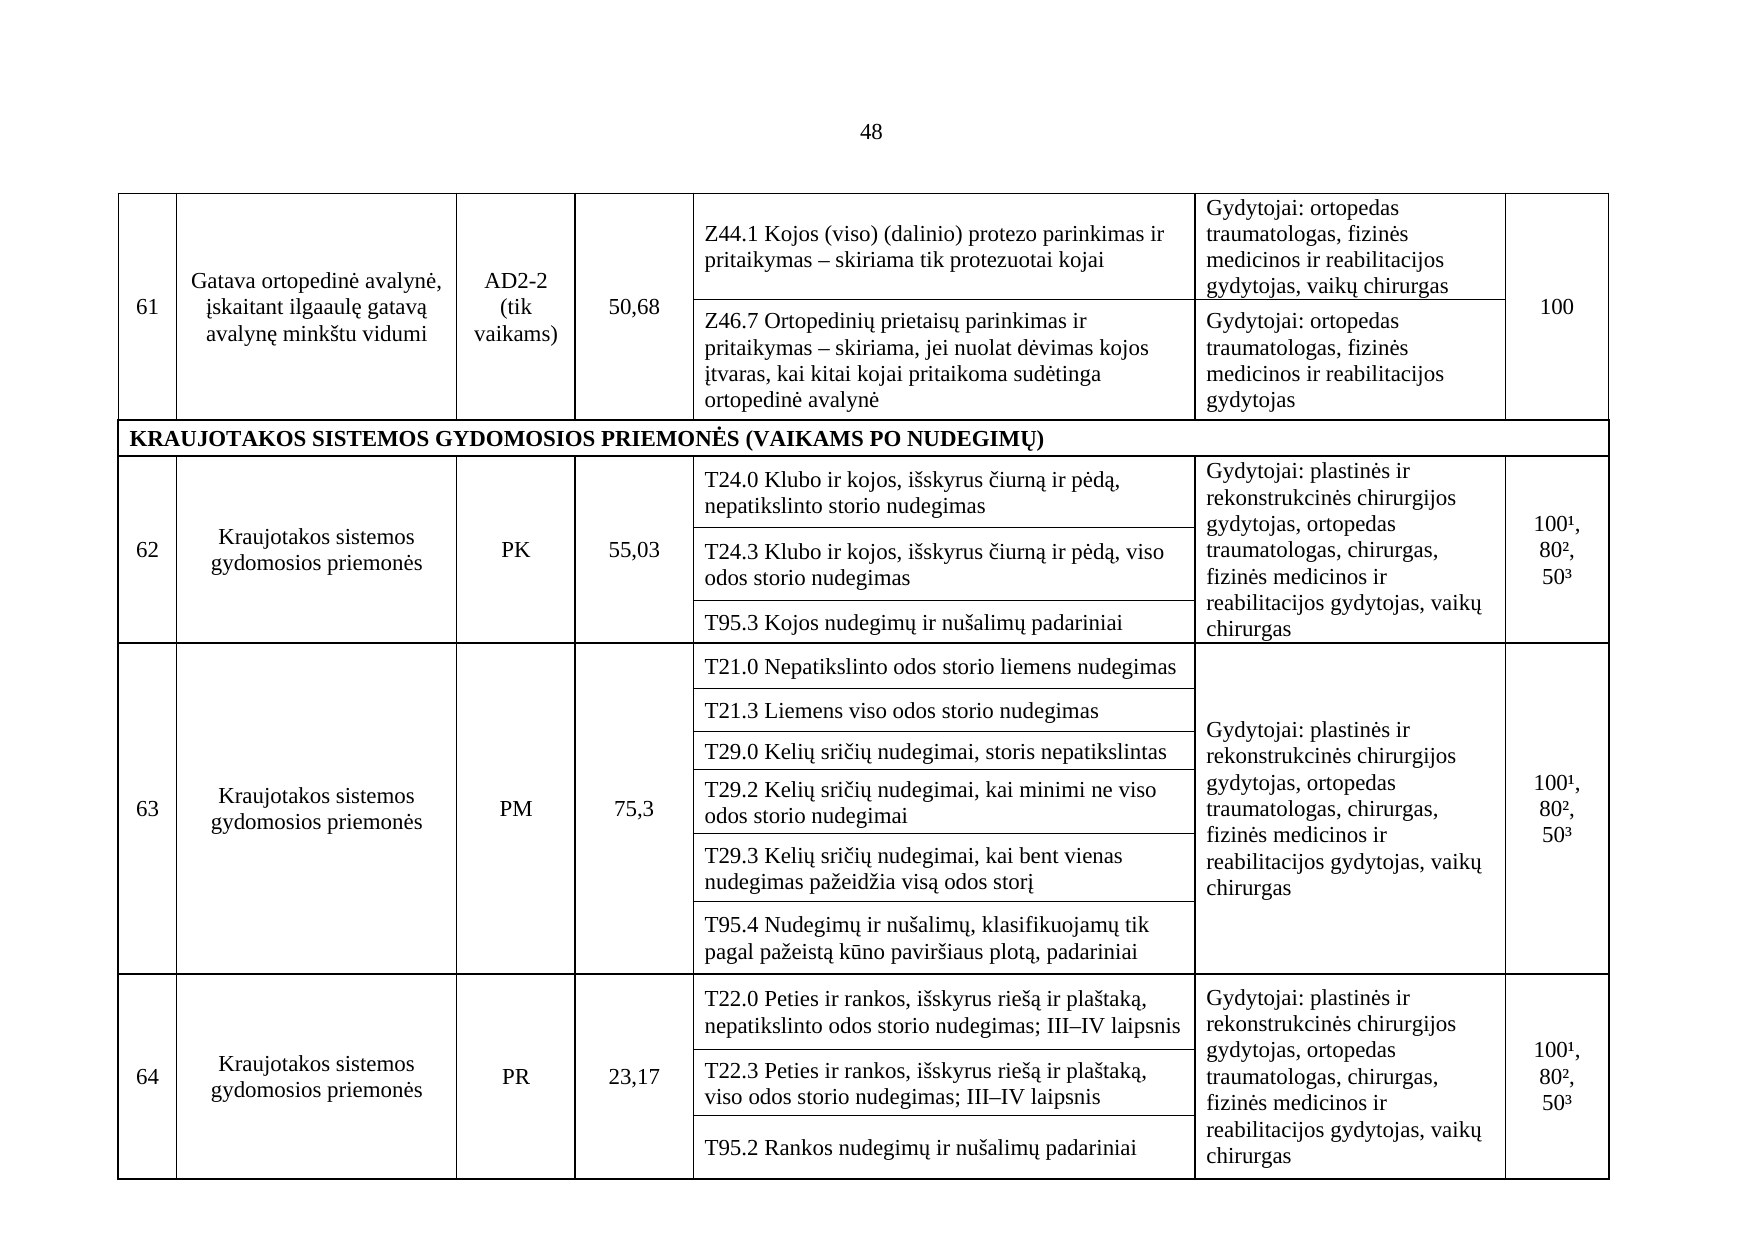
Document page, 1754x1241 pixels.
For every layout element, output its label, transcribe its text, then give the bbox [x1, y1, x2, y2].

table_cell T29.2 Kelių sričių nudegimai, kai minimi ne viso odos storio nudegimai [694, 770, 1194, 833]
table_cell Gydytojai: plastinės ir rekonstrukcinės chirurgijos gydytojas, ortopedas traumatologas, chirurgas, fizinės medicinos ir reabilitacijos gydytojas, vaikų chirurgas [1196, 975, 1505, 1178]
table_header AD2-2 (tik vaikams) [457, 194, 574, 419]
table_cell T29.3 Kelių sričių nudegimai, kai bent vienas nudegimas pažeidžia visą odos storį [694, 834, 1194, 901]
table_cell PK [457, 457, 574, 642]
table_header 100 [1506, 194, 1608, 419]
table_header Z44.1 Kojos (viso) (dalinio) protezo parinkimas ir pritaikymas – skiriama tik protezuotai kojai [694, 194, 1194, 299]
table_cell PR [457, 975, 574, 1178]
table_cell T22.3 Peties ir rankos, išskyrus riešą ir plaštaką, viso odos storio nudegimas; III–IV laipsnis [694, 1050, 1194, 1115]
table_cell Kraujotakos sistemos gydomosios priemonės [177, 975, 456, 1178]
table_cell KRAUJOTAKOS SISTEMOS GYDOMOSIOS PRIEMONĖS (VAIKAMS PO NUDEGIMŲ) [119, 421, 1608, 455]
table_cell T24.0 Klubo ir kojos, išskyrus čiurną ir pėdą, nepatikslinto storio nudegimas [694, 457, 1194, 527]
table_cell Kraujotakos sistemos gydomosios priemonės [177, 457, 456, 642]
table_cell T21.3 Liemens viso odos storio nudegimas [694, 689, 1194, 731]
table_cell Gydytojai: plastinės ir rekonstrukcinės chirurgijos gydytojas, ortopedas traumatologas, chirurgas, fizinės medicinos ir reabilitacijos gydytojas, vaikų chirurgas [1196, 457, 1505, 642]
table_header Gatava ortopedinė avalynė, įskaitant ilgaaulę gatavą avalynę minkštu vidumi [177, 194, 456, 419]
table_cell T95.3 Kojos nudegimų ir nušalimų padariniai [694, 601, 1194, 642]
table_cell 100¹, 80², 50³ [1506, 457, 1608, 642]
table_cell 100¹, 80², 50³ [1506, 975, 1608, 1178]
table_cell Gydytojai: plastinės ir rekonstrukcinės chirurgijos gydytojas, ortopedas traumatologas, chirurgas, fizinės medicinos ir reabilitacijos gydytojas, vaikų chirurgas [1196, 644, 1505, 972]
table_cell T95.4 Nudegimų ir nušalimų, klasifikuojamų tik pagal pažeistą kūno paviršiaus plotą, padariniai [694, 902, 1194, 972]
table_cell Gydytojai: ortopedas traumatologas, fizinės medicinos ir reabilitacijos gydytojas [1196, 300, 1505, 419]
table_cell Kraujotakos sistemos gydomosios priemonės [177, 644, 456, 972]
table_cell 100¹, 80², 50³ [1506, 644, 1608, 972]
table_cell 75,3 [576, 644, 693, 972]
table_cell T22.0 Peties ir rankos, išskyrus riešą ir plaštaką, nepatikslinto odos storio nudegimas; III–IV laipsnis [694, 975, 1194, 1049]
table_cell T21.0 Nepatikslinto odos storio liemens nudegimas [694, 644, 1194, 688]
table_cell T24.3 Klubo ir kojos, išskyrus čiurną ir pėdą, viso odos storio nudegimas [694, 528, 1194, 600]
table_cell T95.2 Rankos nudegimų ir nušalimų padariniai [694, 1116, 1194, 1178]
table_header 61 [119, 194, 176, 419]
table_header Gydytojai: ortopedas traumatologas, fizinės medicinos ir reabilitacijos gydytojas, vaikų chirurgas [1196, 194, 1505, 299]
table_cell 23,17 [576, 975, 693, 1178]
table_cell 64 [119, 975, 176, 1178]
table_header 50,68 [576, 194, 693, 419]
table_cell 62 [119, 457, 176, 642]
table_cell 63 [119, 644, 176, 972]
table_cell 55,03 [576, 457, 693, 642]
table_cell Z46.7 Ortopedinių prietaisų parinkimas ir pritaikymas – skiriama, jei nuolat dėvimas kojos įtvaras, kai kitai kojai pritaikoma sudėtinga ortopedinė avalynė [694, 300, 1194, 419]
table_cell PM [457, 644, 574, 972]
table_cell T29.0 Kelių sričių nudegimai, storis nepatikslintas [694, 732, 1194, 769]
